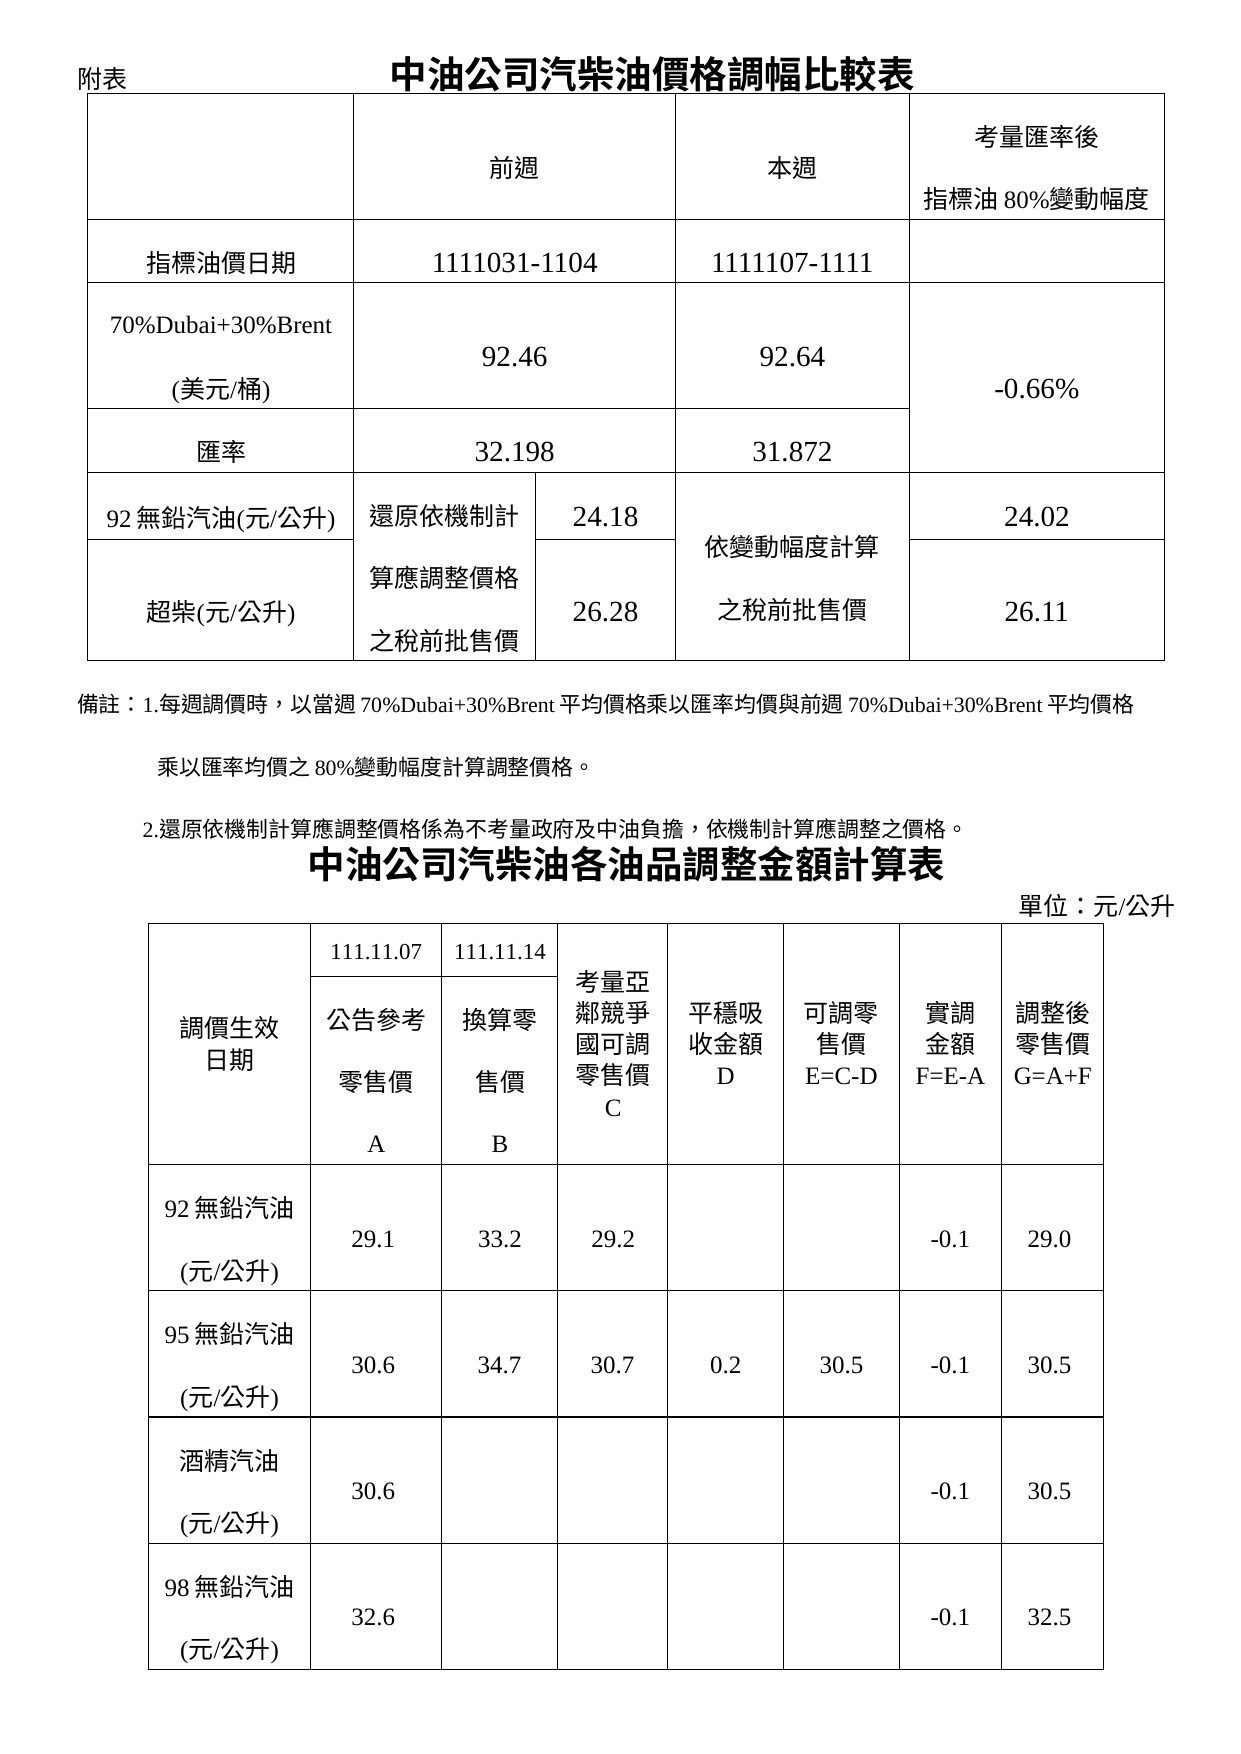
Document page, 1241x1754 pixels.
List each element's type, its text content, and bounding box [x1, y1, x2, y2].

table_cell 31.872 [676, 409, 909, 472]
table_header 調整後 零售價 G=A+F [1002, 924, 1103, 1164]
table_header [88, 94, 353, 219]
table_cell 1111107-1111 [676, 220, 909, 282]
table_cell [442, 1544, 557, 1668]
table_cell [668, 1165, 783, 1290]
table_cell -0.1 [900, 1165, 1001, 1290]
table_cell 24.18 [536, 473, 675, 538]
table_cell 95無鉛汽油(元/公升) [149, 1291, 310, 1416]
table_cell 92無鉛汽油(元/公升) [88, 473, 353, 538]
table_cell 0.2 [668, 1291, 783, 1416]
text 附表 中油公司汽柴油價格調幅比較表 [77, 30, 1175, 93]
table_cell 30.5 [1002, 1418, 1103, 1542]
table_cell 98無鉛汽油(元/公升) [149, 1544, 310, 1668]
text 中油公司汽柴油各油品調整金額計算表 [77, 849, 1175, 886]
table_header 考量匯率後 指標油80%變動幅度 [910, 94, 1164, 219]
table_cell 公告參考零售價 A [311, 977, 441, 1164]
table_cell 32.6 [311, 1544, 441, 1668]
table_cell 匯率 [88, 409, 353, 472]
table_cell 30.5 [1002, 1291, 1103, 1416]
table_cell 換算零售價 B [442, 977, 557, 1164]
table_cell 1111031-1104 [354, 220, 675, 282]
table_header 111.11.14 [442, 924, 557, 976]
table_cell 70%Dubai+30%Brent (美元/桶) [88, 283, 353, 408]
table_header 考量亞鄰競爭國可調零售價 C [558, 924, 667, 1164]
table_cell -0.1 [900, 1544, 1001, 1668]
table_cell [910, 220, 1164, 282]
table_cell 24.02 [910, 473, 1164, 538]
table_cell 26.11 [910, 540, 1164, 660]
table_cell 還原依機制計算應調整價格之稅前批售價 [354, 473, 535, 660]
table_cell -0.66% [910, 283, 1164, 472]
table_header 前週 [354, 94, 675, 219]
table_cell [784, 1544, 899, 1668]
table_cell [784, 1418, 899, 1542]
table_cell [784, 1165, 899, 1290]
table_header 平穩吸收金額 D [668, 924, 783, 1164]
table_cell 92無鉛汽油(元/公升) [149, 1165, 310, 1290]
text 2.還原依機制計算應調整價格係為不考量政府及中油負擔，依機制計算應調整之價格。 [77, 786, 1175, 849]
table_cell 29.1 [311, 1165, 441, 1290]
table_cell 29.0 [1002, 1165, 1103, 1290]
table_cell 依變動幅度計算 之稅前批售價 [676, 473, 909, 660]
table_cell 30.5 [784, 1291, 899, 1416]
table_cell 指標油價日期 [88, 220, 353, 282]
table_cell [558, 1544, 667, 1668]
table_cell [442, 1418, 557, 1542]
table_cell [668, 1544, 783, 1668]
table_header 本週 [676, 94, 909, 219]
table_cell 30.6 [311, 1291, 441, 1416]
text 備註：1.每週調價時，以當週70%Dubai+30%Brent平均價格乘以匯率均價與前週70%Dubai+30%Brent平均價格 [77, 661, 1175, 724]
table_cell [558, 1418, 667, 1542]
table_cell 26.28 [536, 540, 675, 660]
table_cell 92.64 [676, 283, 909, 408]
table_cell 酒精汽油 (元/公升) [149, 1418, 310, 1542]
table_cell 30.7 [558, 1291, 667, 1416]
table_header 調價生效 日期 [149, 924, 310, 1164]
text 單位：元/公升 [77, 886, 1175, 923]
table_cell 30.6 [311, 1418, 441, 1542]
table_cell 33.2 [442, 1165, 557, 1290]
table_cell 32.5 [1002, 1544, 1103, 1668]
table_header 111.11.07 [311, 924, 441, 976]
table_cell -0.1 [900, 1418, 1001, 1542]
table_cell 超柴(元/公升) [88, 540, 353, 660]
table_header 可調零售價 E=C-D [784, 924, 899, 1164]
table_cell 92.46 [354, 283, 675, 408]
table_cell -0.1 [900, 1291, 1001, 1416]
table_cell 32.198 [354, 409, 675, 472]
table_header 實調 金額 F=E-A [900, 924, 1001, 1164]
table_cell 34.7 [442, 1291, 557, 1416]
text 乘以匯率均價之80%變動幅度計算調整價格。 [157, 724, 1175, 786]
table_cell 29.2 [558, 1165, 667, 1290]
table_cell [668, 1418, 783, 1542]
